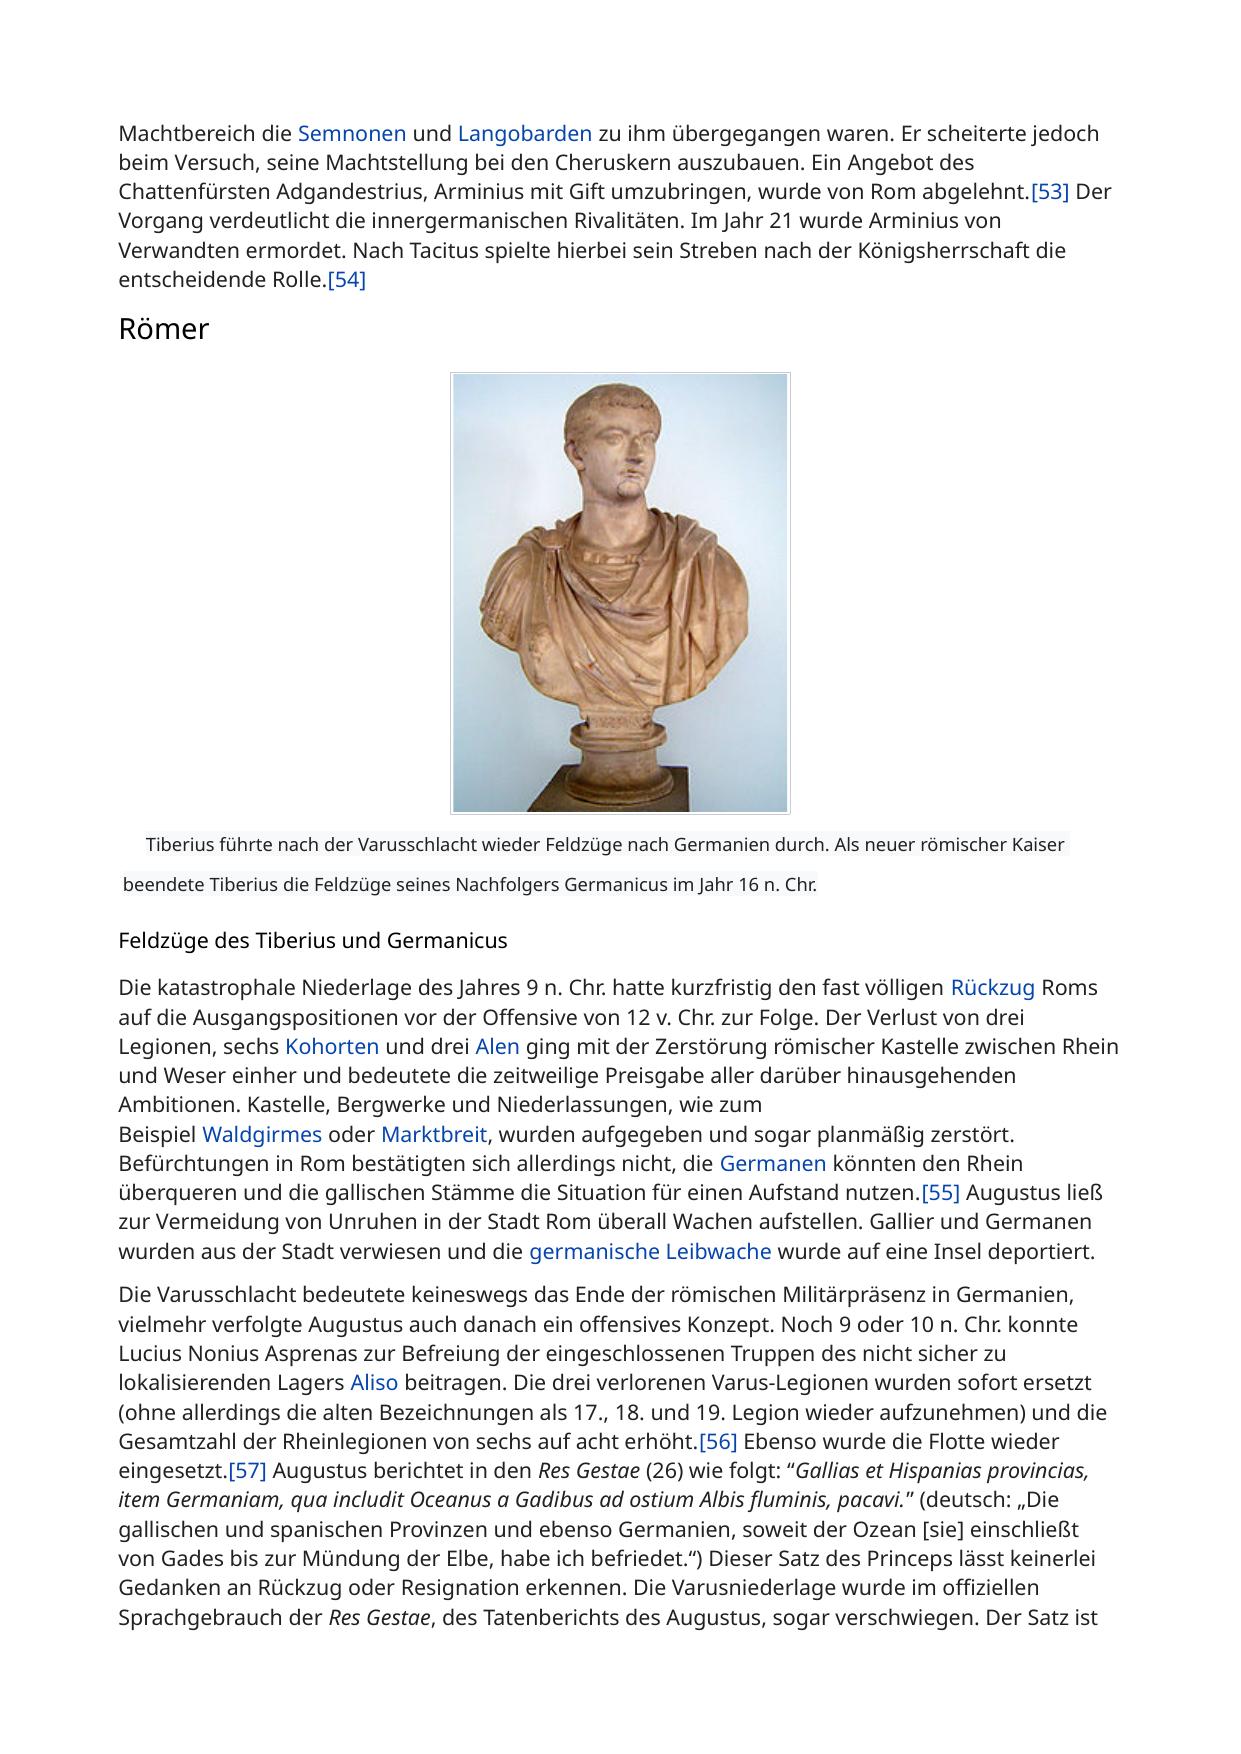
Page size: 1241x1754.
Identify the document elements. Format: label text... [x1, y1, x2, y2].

text Die Varusschlacht bedeutete keineswegs das Ende der römischen Militärpräsenz in Germanien, vielmehr verfolgte Augustus auch danach ein offensives Konzept. Noch 9 oder 10 n. Chr. konnte Lucius Nonius Asprenas zur Befreiung der eingeschlossenen Truppen des nicht sicher zu lokalisierenden Lagers Aliso beitragen. Die drei verlorenen Varus-Legionen wurden sofort ersetzt (ohne allerdings die alten Bezeichnungen als 17., 18. und 19. Legion wieder aufzunehmen) und die Gesamtzahl der Rheinlegionen von sechs auf acht erhöht.[56] Ebenso wurde die Flotte wieder eingesetzt.[57] Augustus berichtet in den Res Gestae (26) wie folgt: “Gallias et Hispanias provincias, item Germaniam, qua includit Oceanus a Gadibus ad ostium Albis fluminis, pacavi.” (deutsch: „Die gallischen und spanischen Provinzen und ebenso Germanien, soweit der Ozean [sie] einschließt von Gades bis zur Mündung der Elbe, habe ich befriedet.“) Dieser Satz des Princeps lässt keinerlei Gedanken an Rückzug oder Resignation erkennen. Die Varusniederlage wurde im offiziellen Sprachgebrauch der Res Gestae, des Tatenberichts des Augustus, sogar verschwiegen. Der Satz ist [118, 1280, 1122, 1631]
picture [453, 374, 788, 812]
text Tiberius führte nach der Varusschlacht wieder Feldzüge nach Germanien durch. Als neuer römischer Kaiser beendete Tiberius die Feldzüge seines Nachfolgers Germanicus im Jahr 16 n. Chr. [123, 831, 1122, 896]
subtitle Feldzüge des Tiberius und Germanicus [118, 926, 1122, 955]
text Machtbereich die Semnonen und Langobarden zu ihm übergegangen waren. Er scheiterte jedoch beim Versuch, seine Machtstellung bei den Cheruskern auszubauen. Ein Angebot des Chattenfürsten Adgandestrius, Arminius mit Gift umzubringen, wurde von Rom abgelehnt.[53] Der Vorgang verdeutlicht die innergermanischen Rivalitäten. Im Jahr 21 wurde Arminius von Verwandten ermordet. Nach Tacitus spielte hierbei sein Streben nach der Königsherrschaft die entscheidende Rolle.[54] [118, 118, 1122, 294]
subtitle Römer [118, 308, 1122, 348]
text Die katastrophale Niederlage des Jahres 9 n. Chr. hatte kurzfristig den fast völligen Rückzug Roms auf die Ausgangspositionen vor der Offensive von 12 v. Chr. zur Folge. Der Verlust von drei Legionen, sechs Kohorten und drei Alen ging mit der Zerstörung römischer Kastelle zwischen Rhein und Weser einher und bedeutete die zeitweilige Preisgabe aller darüber hinausgehenden Ambitionen. Kastelle, Bergwerke und Niederlassungen, wie zum Beispiel Waldgirmes oder Marktbreit, wurden aufgegeben und sogar planmäßig zerstört. Befürchtungen in Rom bestätigten sich allerdings nicht, die Germanen könnten den Rhein überqueren und die gallischen Stämme die Situation für einen Aufstand nutzen.[55] Augustus ließ zur Vermeidung von Unruhen in der Stadt Rom überall Wachen aufstellen. Gallier und Germanen wurden aus der Stadt verwiesen und die germanische Leibwache wurde auf eine Insel deportiert. [118, 973, 1122, 1265]
